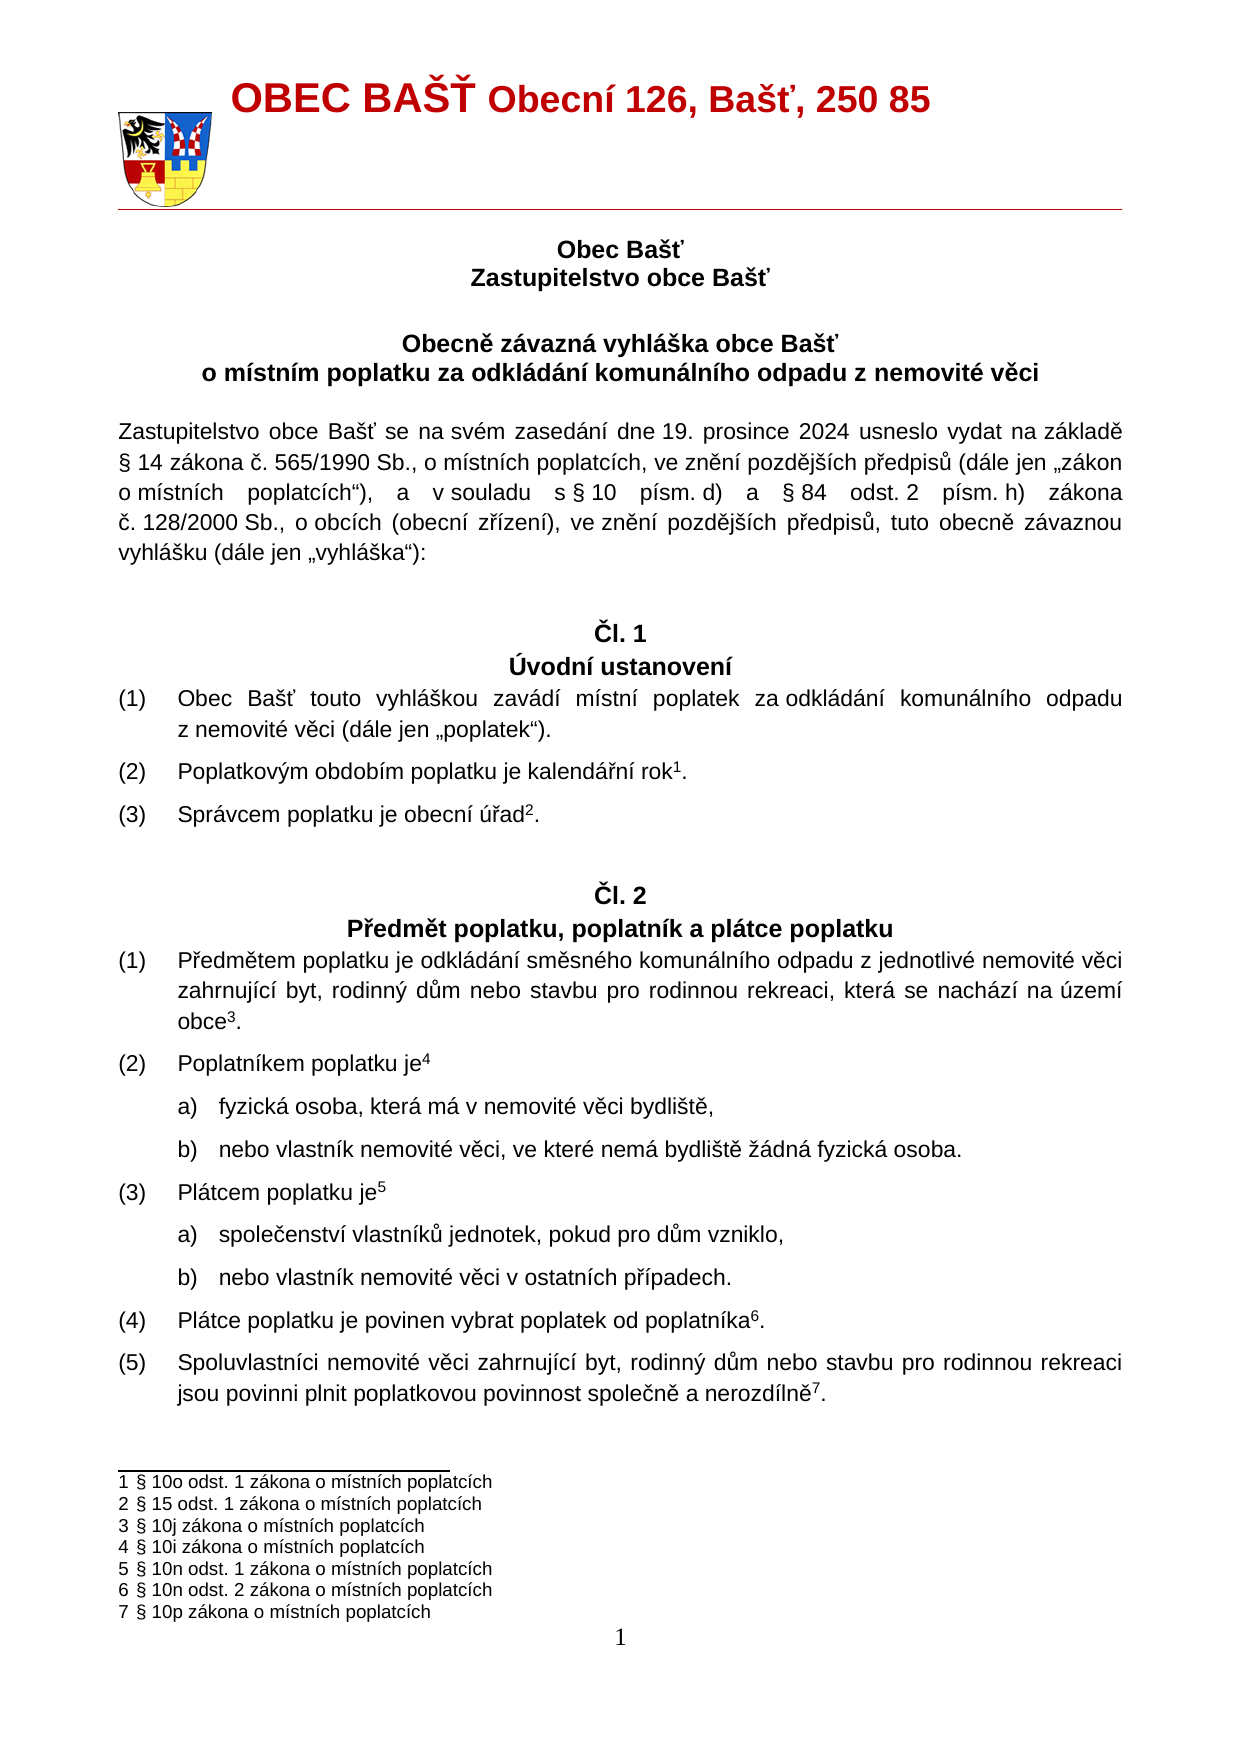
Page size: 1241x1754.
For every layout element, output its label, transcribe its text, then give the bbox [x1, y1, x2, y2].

list § 10p zákona o místních poplatcích [118, 1601, 1122, 1622]
subtitle Čl. 2 Předmět poplatku, poplatník a plátce poplatku [118, 881, 1122, 943]
list fyzická osoba, která má v nemovité věci bydliště, [177, 1093, 1122, 1119]
list Obec Bašť touto vyhláškou zavádí místní poplatek za odkládání komunálního odpadu z nemovité věci (dále jen „poplatek“). [118, 685, 1122, 742]
list § 15 odst. 1 zákona o místních poplatcích [118, 1493, 1122, 1514]
list Předmětem poplatku je odkládání směsného komunálního odpadu z jednotlivé nemovité věci zahrnující byt, rodinný dům nebo stavbu pro rodinnou rekreaci, která se nachází na území obce. [118, 947, 1122, 1034]
list § 10i zákona o místních poplatcích [118, 1536, 1122, 1558]
list Správcem poplatku je obecní úřad. [118, 801, 1122, 827]
list Spoluvlastníci nemovité věci zahrnující byt, rodinný dům nebo stavbu pro rodinnou rekreaci jsou povinni plnit poplatkovou povinnost společně a nerozdílně. [118, 1349, 1122, 1406]
text Obec Bašť Zastupitelstvo obce Bašť [118, 235, 1122, 292]
list společenství vlastníků jednotek, pokud pro dům vzniklo, [177, 1221, 1122, 1247]
list § 10o odst. 1 zákona o místních poplatcích [118, 1471, 1122, 1493]
list Plátcem poplatku je [118, 1178, 1122, 1205]
list § 10j zákona o místních poplatcích [118, 1514, 1122, 1536]
list Poplatníkem poplatku je [118, 1050, 1122, 1077]
list § 10n odst. 1 zákona o místních poplatcích [118, 1558, 1122, 1579]
text Zastupitelstvo obce Bašť se na svém zasedání dne 19. prosince 2024 usneslo vydat na základě § 14 zákona č. 565/1990 Sb., o místních poplatcích, ve znění pozdějších předpisů (dále jen „zákon o místních poplatcích“), a v souladu s § 10 písm. d) a § 84 odst. 2 písm. h) zákona č. 128/2000 Sb., o obcích (obecní zřízení), ve znění pozdějších předpisů, tuto obecně závaznou vyhlášku (dále jen „vyhláška“): [118, 418, 1122, 565]
list § 10n odst. 2 zákona o místních poplatcích [118, 1579, 1122, 1601]
list Poplatkovým obdobím poplatku je kalendářní rok. [118, 758, 1122, 784]
list nebo vlastník nemovité věci, ve které nemá bydliště žádná fyzická osoba. [177, 1136, 1122, 1162]
list nebo vlastník nemovité věci v ostatních případech. [177, 1264, 1122, 1290]
subtitle Čl. 1 Úvodní ustanovení [118, 619, 1122, 681]
list Plátce poplatku je povinen vybrat poplatek od poplatníka. [118, 1307, 1122, 1333]
subtitle Obecně závazná vyhláška obce Bašť o místním poplatku za odkládání komunálního odpadu z nemovité věci [118, 329, 1122, 387]
